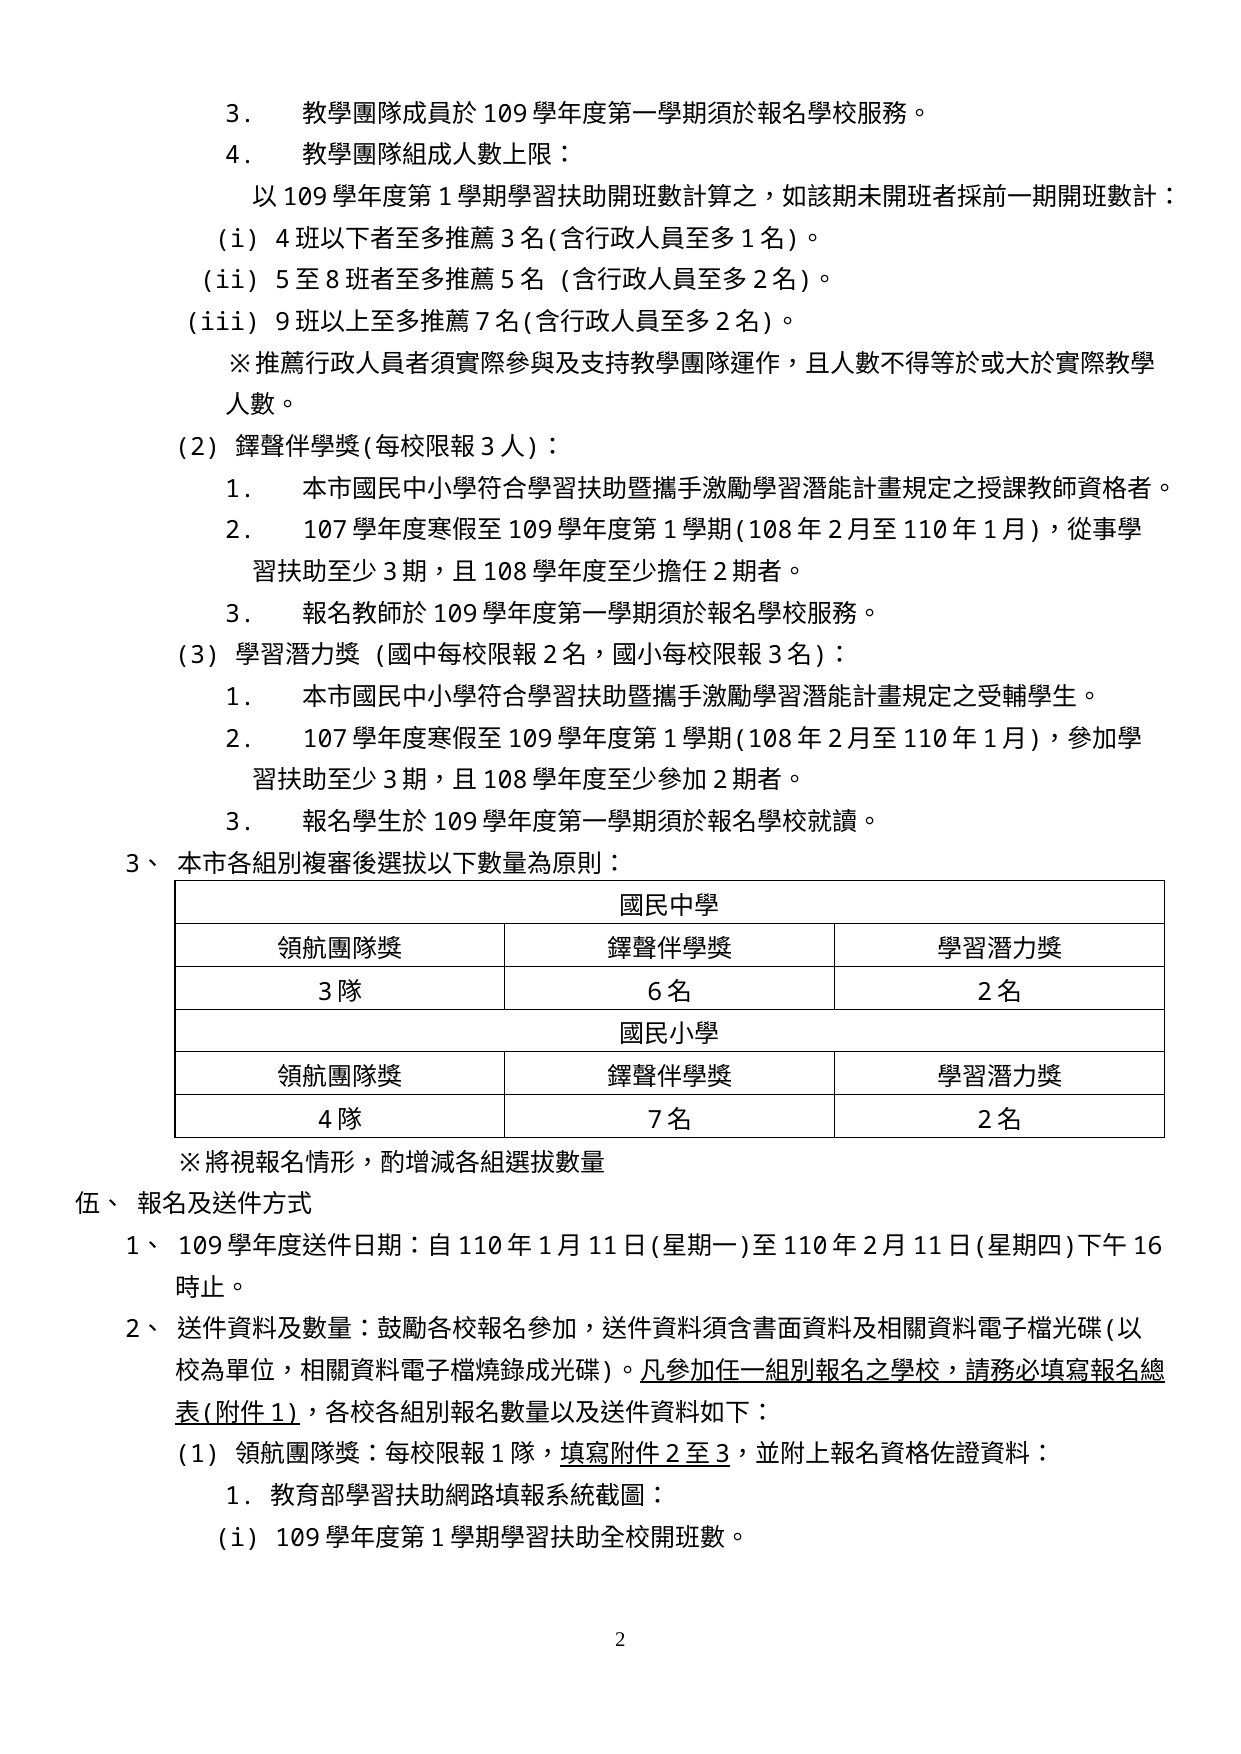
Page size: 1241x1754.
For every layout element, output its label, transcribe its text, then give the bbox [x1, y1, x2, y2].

table_header 國民中學 [176, 881, 1164, 923]
text ※推薦行政人員者須實際參與及支持教學團隊運作，且人數不得等於或大於實際教學人數。 [225, 339, 1165, 422]
table_cell 2名 [835, 1095, 1164, 1137]
list 本市各組別複審後選拔以下數量為原則： [125, 839, 1165, 880]
table_cell 鐸聲伴學獎 [505, 924, 834, 966]
table_cell 學習潛力獎 [835, 924, 1164, 966]
text 以109學年度第1學期學習扶助開班數計算之，如該期未開班者採前一期開班數計： [252, 172, 1165, 214]
list 送件資料及數量：鼓勵各校報名參加，送件資料須含書面資料及相關資料電子檔光碟(以校為單位，相關資料電子檔燒錄成光碟)。凡參加任一組別報名之學校，請務必填寫報名總表(附件1)，各校各組別報名數量以及送件資料如下： [125, 1304, 1165, 1429]
list 報名教師於109學年度第一學期須於報名學校服務。 [225, 589, 1165, 630]
list 107學年度寒假至109學年度第1學期(108年2月至110年1月)，從事學習扶助至少3期，且108學年度至少擔任2期者。 [225, 505, 1165, 589]
table_cell 2名 [835, 967, 1164, 1008]
table_cell 領航團隊獎 [176, 924, 504, 966]
table_cell 4隊 [176, 1095, 504, 1137]
list 報名及送件方式 [75, 1179, 1165, 1221]
list 本市國民中小學符合學習扶助暨攜手激勵學習潛能計畫規定之授課教師資格者。 [225, 464, 1165, 505]
table_cell 鐸聲伴學獎 [505, 1052, 834, 1094]
list 9班以上至多推薦7名(含行政人員至多2名)。 [275, 297, 1165, 339]
list 5至8班者至多推薦5名 (含行政人員至多2名)。 [275, 255, 1165, 297]
list 107學年度寒假至109學年度第1學期(108年2月至110年1月)，參加學習扶助至少3期，且108學年度至少參加2期者。 [225, 714, 1165, 797]
table_cell 國民小學 [176, 1010, 1164, 1051]
table_cell 領航團隊獎 [176, 1052, 504, 1094]
list 4班以下者至多推薦3名(含行政人員至多1名)。 [275, 214, 1165, 255]
list 領航團隊獎：每校限報1隊，填寫附件2至3，並附上報名資格佐證資料： [175, 1429, 1165, 1471]
table_cell 學習潛力獎 [835, 1052, 1164, 1094]
table_cell 3隊 [176, 967, 504, 1008]
list 教育部學習扶助網路填報系統截圖： [225, 1471, 1165, 1513]
list 本市國民中小學符合學習扶助暨攜手激勵學習潛能計畫規定之受輔學生。 [225, 672, 1165, 714]
list 109學年度送件日期：自110年1月11日(星期一)至110年2月11日(星期四)下午16時止。 [125, 1221, 1165, 1304]
list 教學團隊成員於109學年度第一學期須於報名學校服務。 [225, 89, 1165, 130]
text ※將視報名情形，酌增減各組選拔數量 [175, 1138, 1165, 1179]
list 鐸聲伴學獎(每校限報3人)： [175, 422, 1165, 464]
list 109學年度第1學期學習扶助全校開班數。 [275, 1513, 1165, 1554]
list 報名學生於109學年度第一學期須於報名學校就讀。 [225, 797, 1165, 839]
table_cell 6名 [505, 967, 834, 1008]
list 學習潛力獎 (國中每校限報2名，國小每校限報3名)： [175, 630, 1165, 672]
list 教學團隊組成人數上限： [225, 130, 1165, 172]
table_cell 7名 [505, 1095, 834, 1137]
